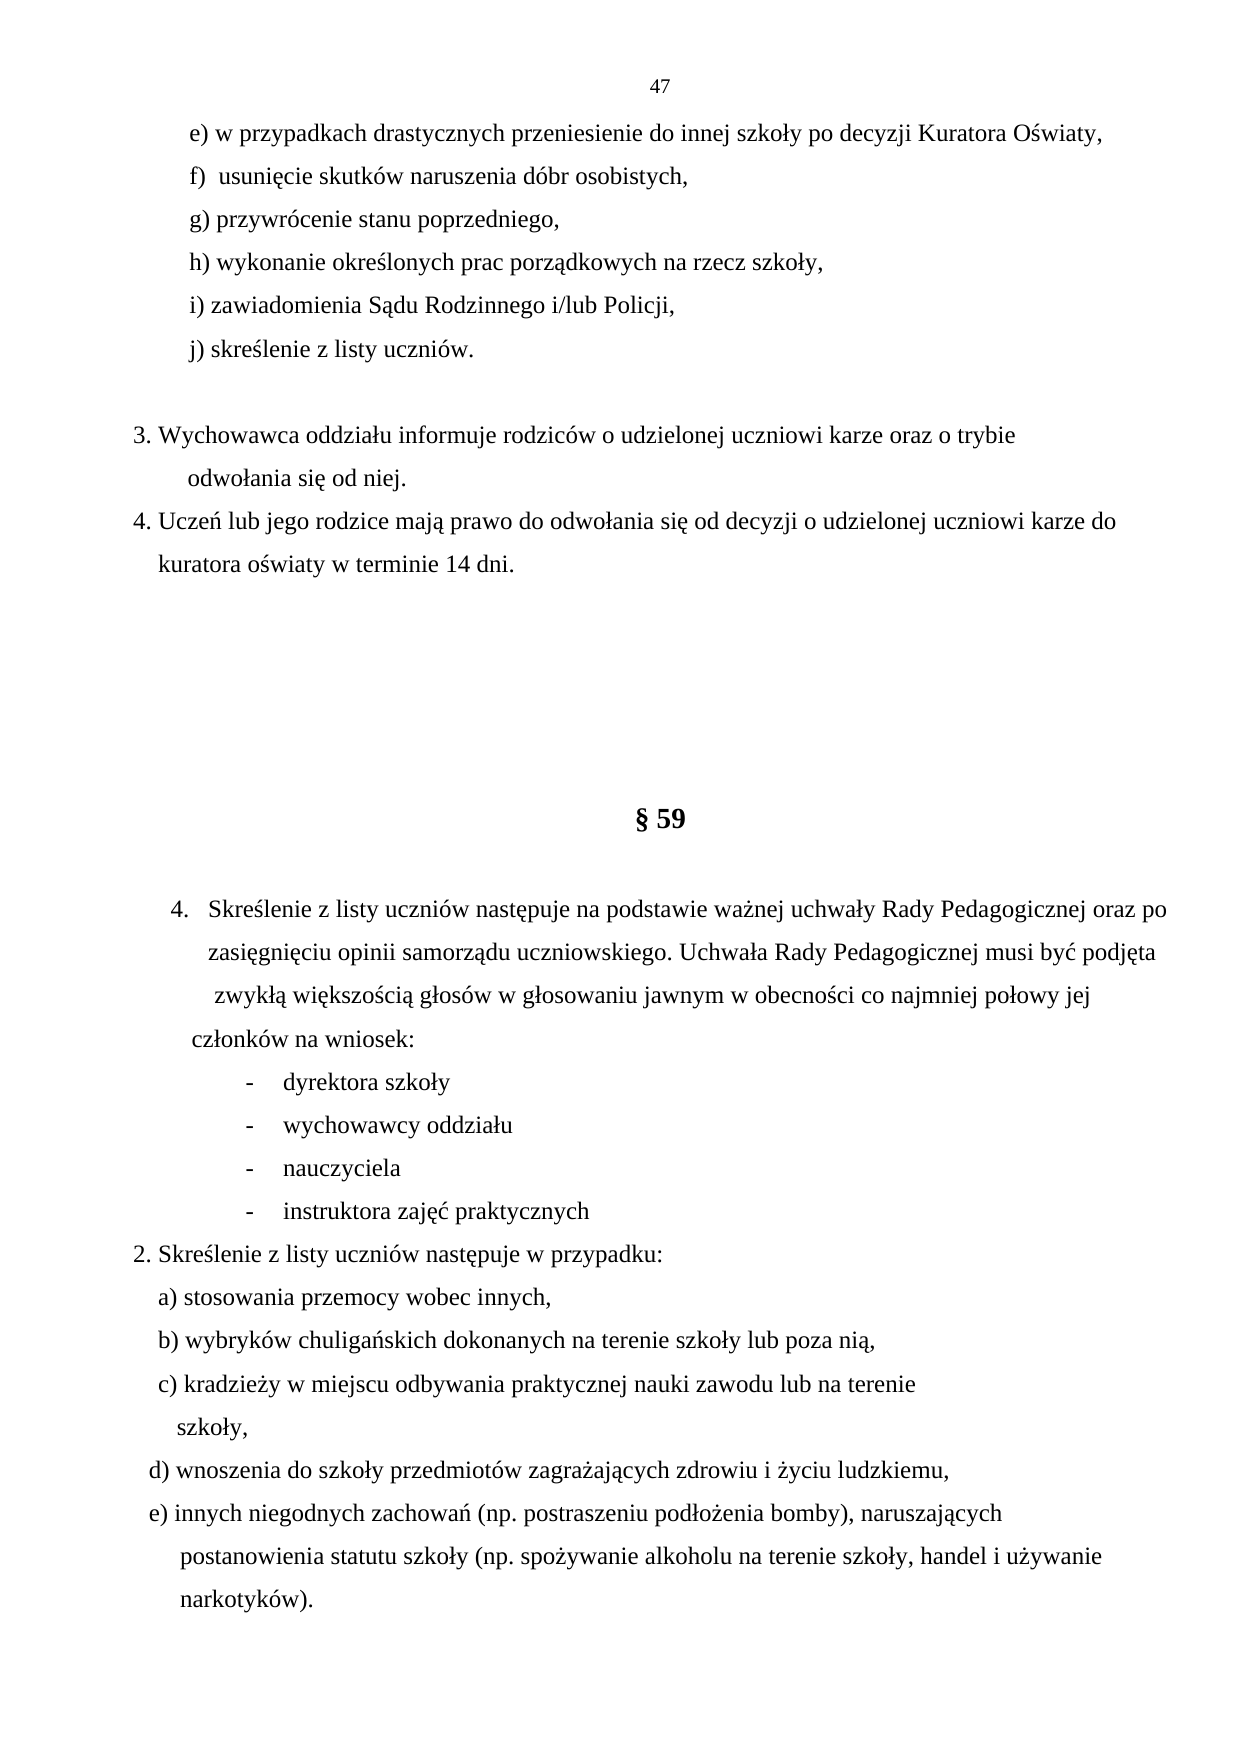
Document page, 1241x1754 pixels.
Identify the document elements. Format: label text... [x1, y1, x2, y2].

text h) wykonanie określonych prac porządkowych na rzecz szkoły, [133, 247, 1187, 276]
text 2. Skreślenie z listy uczniów następuje w przypadku: a) stosowania przemocy wobec innych, b) wybryków chuligańskich dokonanych na terenie szkoły lub poza nią, [133, 1239, 1187, 1354]
text c) kradzieży w miejscu odbywania praktycznej nauki zawodu lub na terenie [133, 1369, 1187, 1397]
text 4. Uczeń lub jego rodzice mają prawo do odwołania się od decyzji o udzielonej uczniowi karze do [133, 506, 1187, 535]
text d) wnoszenia do szkoły przedmiotów zagrażających zdrowiu i życiu ludzkiemu, [148, 1455, 1187, 1484]
list Skreślenie z listy uczniów następuje na podstawie ważnej uchwały Rady Pedagogicznej oraz po zasięgnięciu opinii samorządu uczniowskiego. Uchwała Rady Pedagogicznej musi być podjęta zwykłą większością głosów w głosowaniu jawnym w obecności co najmniej połowy jej [170, 894, 1187, 1009]
list dyrektora szkoły [245, 1067, 1187, 1096]
text członków na wniosek: [148, 1024, 1187, 1052]
text g) przywrócenie stanu poprzedniego, [133, 204, 1187, 233]
list wychowawcy oddziału [245, 1110, 1187, 1139]
text szkoły, [133, 1412, 1187, 1441]
text f) usunięcie skutków naruszenia dóbr osobistych, [133, 161, 1187, 190]
text i) zawiadomienia Sądu Rodzinnego i/lub Policji, [133, 291, 1187, 319]
text narkotyków). [148, 1584, 1187, 1613]
text kuratora oświaty w terminie 14 dni. [133, 549, 1187, 578]
text § 59 [133, 801, 1187, 834]
text e) innych niegodnych zachowań (np. postraszeniu podłożenia bomby), naruszających [148, 1498, 1187, 1527]
list nauczyciela [245, 1153, 1187, 1182]
text postanowienia statutu szkoły (np. spożywanie alkoholu na terenie szkoły, handel i używanie [148, 1541, 1187, 1570]
text 3. Wychowawca oddziału informuje rodziców o udzielonej uczniowi karze oraz o trybie odwołania się od niej. [133, 420, 1187, 492]
text e) w przypadkach drastycznych przeniesienie do innej szkoły po decyzji Kuratora Oświaty, [133, 118, 1187, 147]
text j) skreślenie z listy uczniów. [133, 334, 1187, 406]
list instruktora zajęć praktycznych [245, 1196, 1187, 1225]
